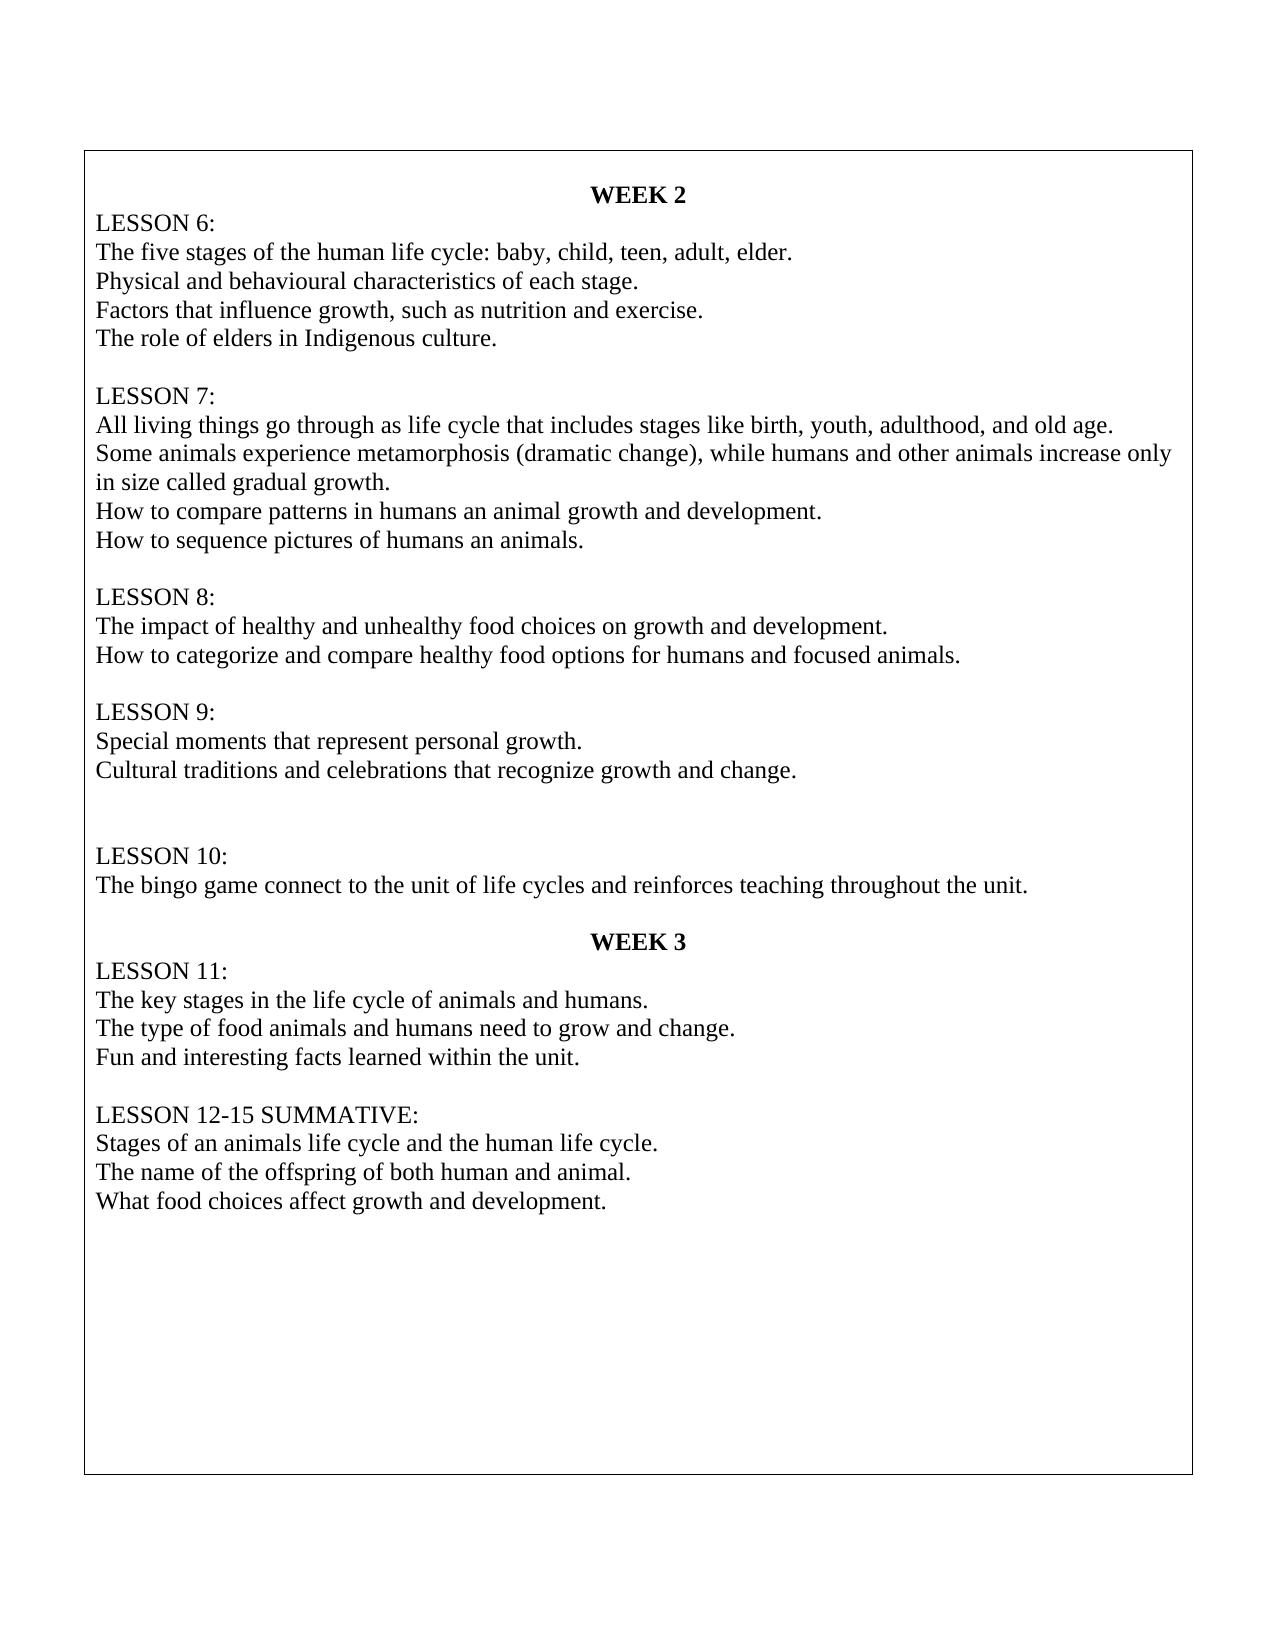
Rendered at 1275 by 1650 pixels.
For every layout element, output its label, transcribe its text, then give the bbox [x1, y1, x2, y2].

table_cell WEEK 2 LESSON 6: The five stages of the human life cycle: baby, child, teen, adult, elder. Physical and behavioural characteristics of each stage. Factors that influence growth, such as nutrition and exercise. The role of elders in Indigenous culture. LESSON 7: All living things go through as life cycle that includes stages like birth, youth, adulthood, and old age. Some animals experience metamorphosis (dramatic change), while humans and other animals increase only in size called gradual growth. How to compare patterns in humans an animal growth and development. How to sequence pictures of humans an animals. LESSON 8: The impact of healthy and unhealthy food choices on growth and development. How to categorize and compare healthy food options for humans and focused animals. LESSON 9: Special moments that represent personal growth. Cultural traditions and celebrations that recognize growth and change. LESSON 10: The bingo game connect to the unit of life cycles and reinforces teaching throughout the unit. WEEK 3 LESSON 11: The key stages in the life cycle of animals and humans. The type of food animals and humans need to grow and change. Fun and interesting facts learned within the unit. LESSON 12-15 SUMMATIVE: Stages of an animals life cycle and the human life cycle. The name of the offspring of both human and animal. What food choices affect growth and development. [85, 151, 1192, 1473]
